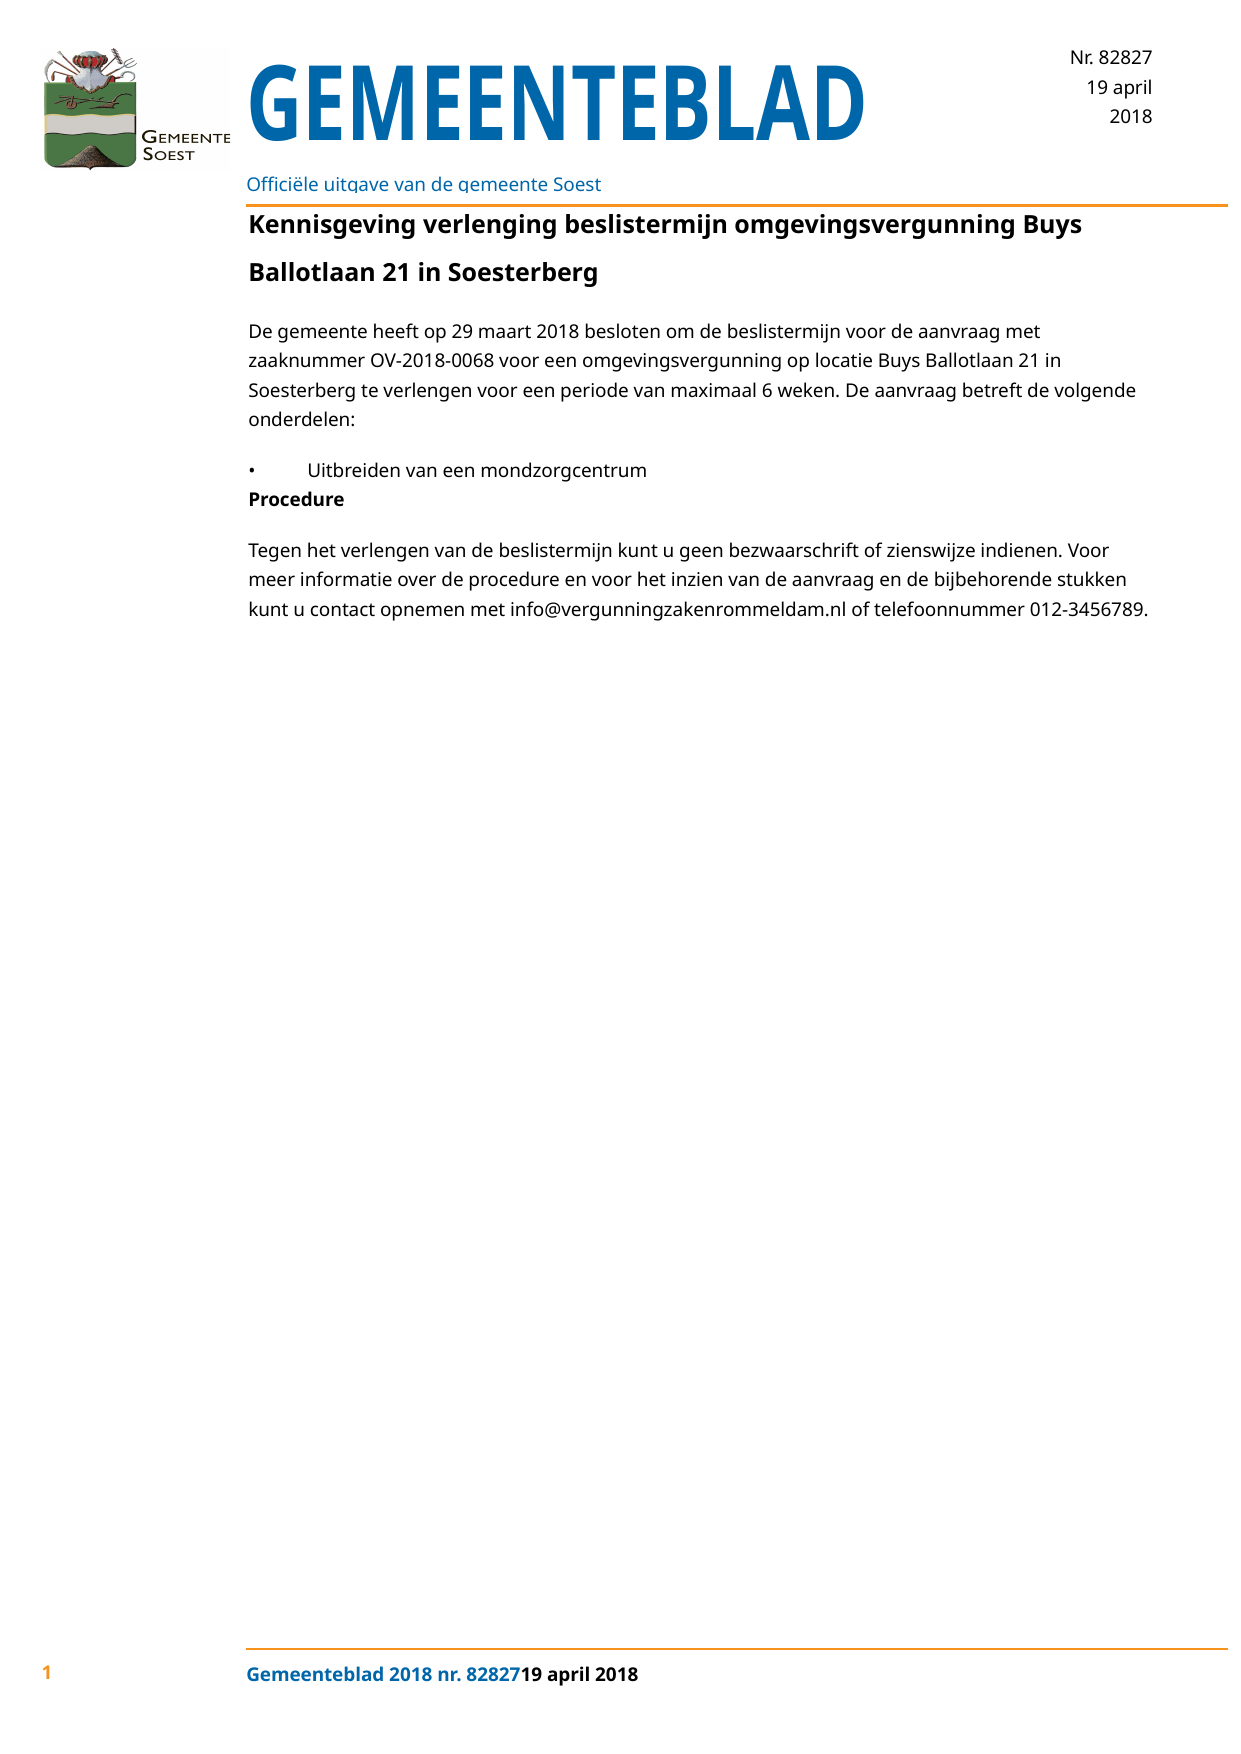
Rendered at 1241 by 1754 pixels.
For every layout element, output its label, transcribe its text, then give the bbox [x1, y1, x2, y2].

text Kennisgeving verlenging beslistermijn omgevingsvergunning Buys Ballotlaan 21 in Soesterberg [248, 207, 1152, 288]
text De gemeente heeft op 29 maart 2018 besloten om de beslistermijn voor de aanvraag met zaaknummer OV-2018-0068 voor een omgevingsvergunning op locatie Buys Ballotlaan 21 in Soesterberg te verlengen voor een periode van maximaal 6 weken. De aanvraag betreft de volgende onderdelen: [248, 318, 1152, 432]
picture [41, 47, 231, 172]
text Tegen het verlengen van de beslistermijn kunt u geen bezwaarschrift of zienswijze indienen. Voor meer informatie over de procedure en voor het inzien van de aanvraag en de bijbehorende stukken kunt u contact opnemen met info@vergunningzakenrommeldam.nl of telefoonnummer 012-3456789. [248, 537, 1152, 622]
list Uitbreiden van een mondzorgcentrum [248, 457, 1152, 483]
text Procedure [248, 487, 1152, 512]
